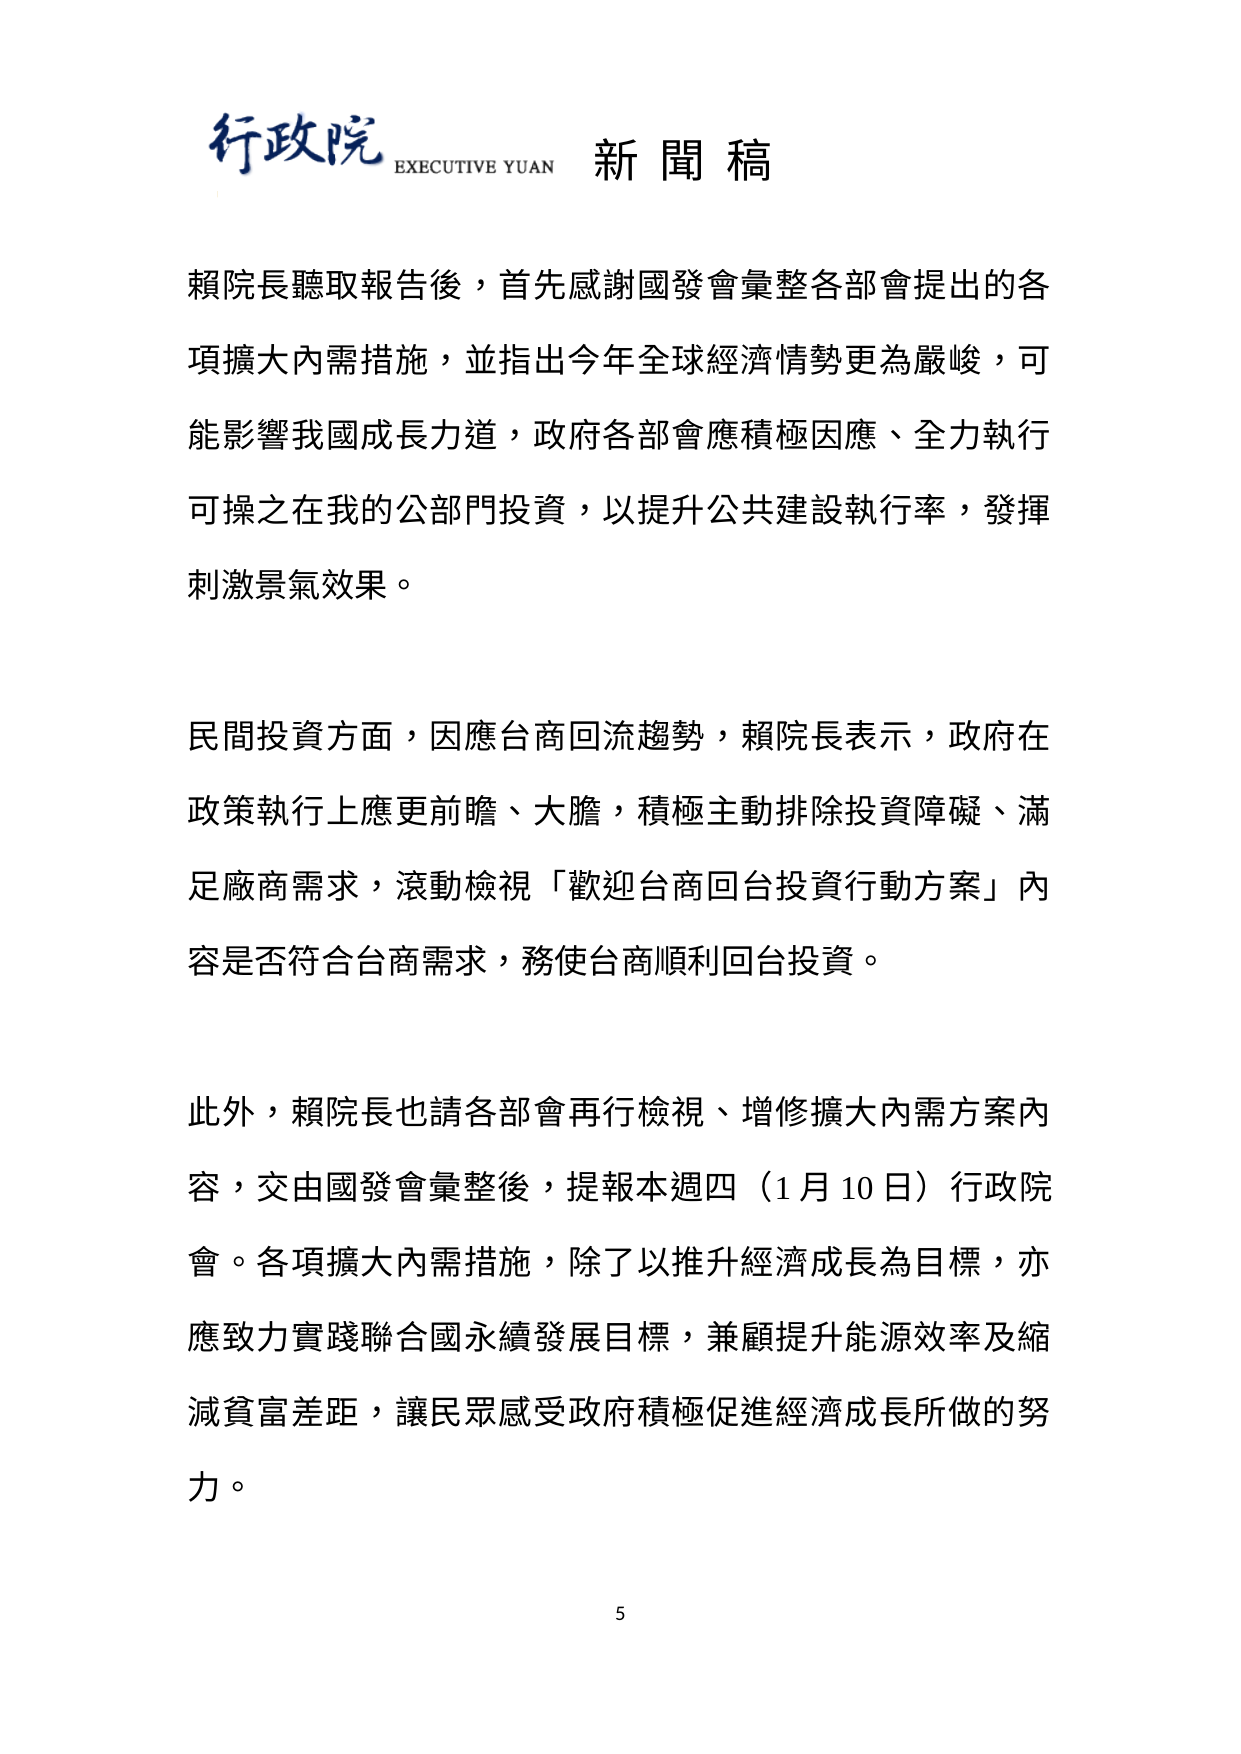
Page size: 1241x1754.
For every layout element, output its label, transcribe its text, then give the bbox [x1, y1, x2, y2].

picture [198, 88, 573, 192]
text 此外，賴院長也請各部會再行檢視、增修擴大內需方案內容，交由國發會彙整後，提報本週四（1月10日）行政院會。各項擴大內需措施，除了以推升經濟成長為目標，亦應致力實踐聯合國永續發展目標，兼顧提升能源效率及縮減貧富差距，讓民眾感受政府積極促進經濟成長所做的努力。 [187, 1072, 1053, 1522]
text 民間投資方面，因應台商回流趨勢，賴院長表示，政府在政策執行上應更前瞻、大膽，積極主動排除投資障礙、滿足廠商需求，滾動檢視「歡迎台商回台投資行動方案」內容是否符合台商需求，務使台商順利回台投資。 [187, 697, 1053, 997]
text 賴院長聽取報告後，首先感謝國發會彙整各部會提出的各項擴大內需措施，並指出今年全球經濟情勢更為嚴峻，可能影響我國成長力道，政府各部會應積極因應、全力執行可操之在我的公部門投資，以提升公共建設執行率，發揮刺激景氣效果。 [187, 246, 1053, 621]
